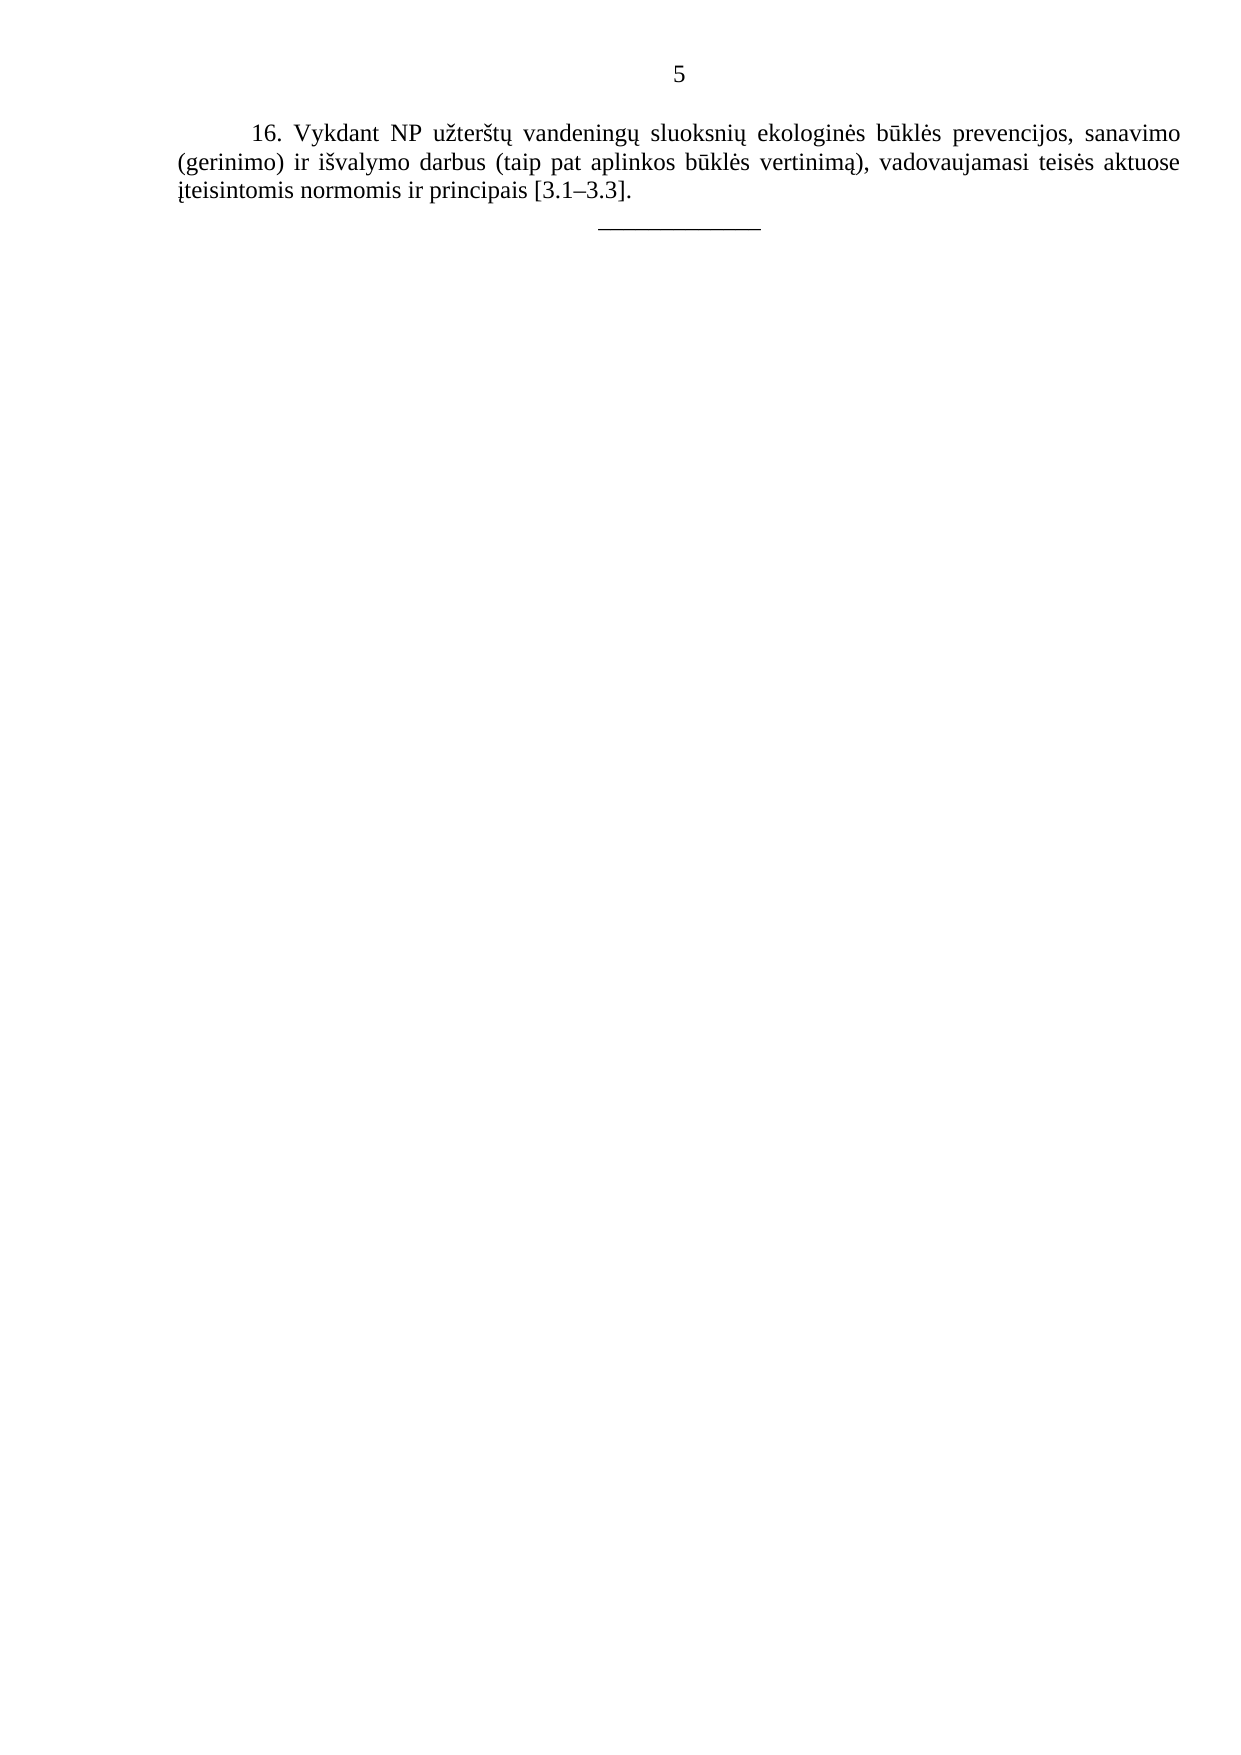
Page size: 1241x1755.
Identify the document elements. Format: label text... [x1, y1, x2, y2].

text 16. Vykdant NP užterštų vandeningų sluoksnių ekologinės būklės prevencijos, sanavimo (gerinimo) ir išvalymo darbus (taip pat aplinkos būklės vertinimą), vadovaujamasi teisės aktuose įteisintomis normomis ir principais [3.1–3.3]. [177, 118, 1181, 204]
text _____________ [177, 204, 1181, 233]
